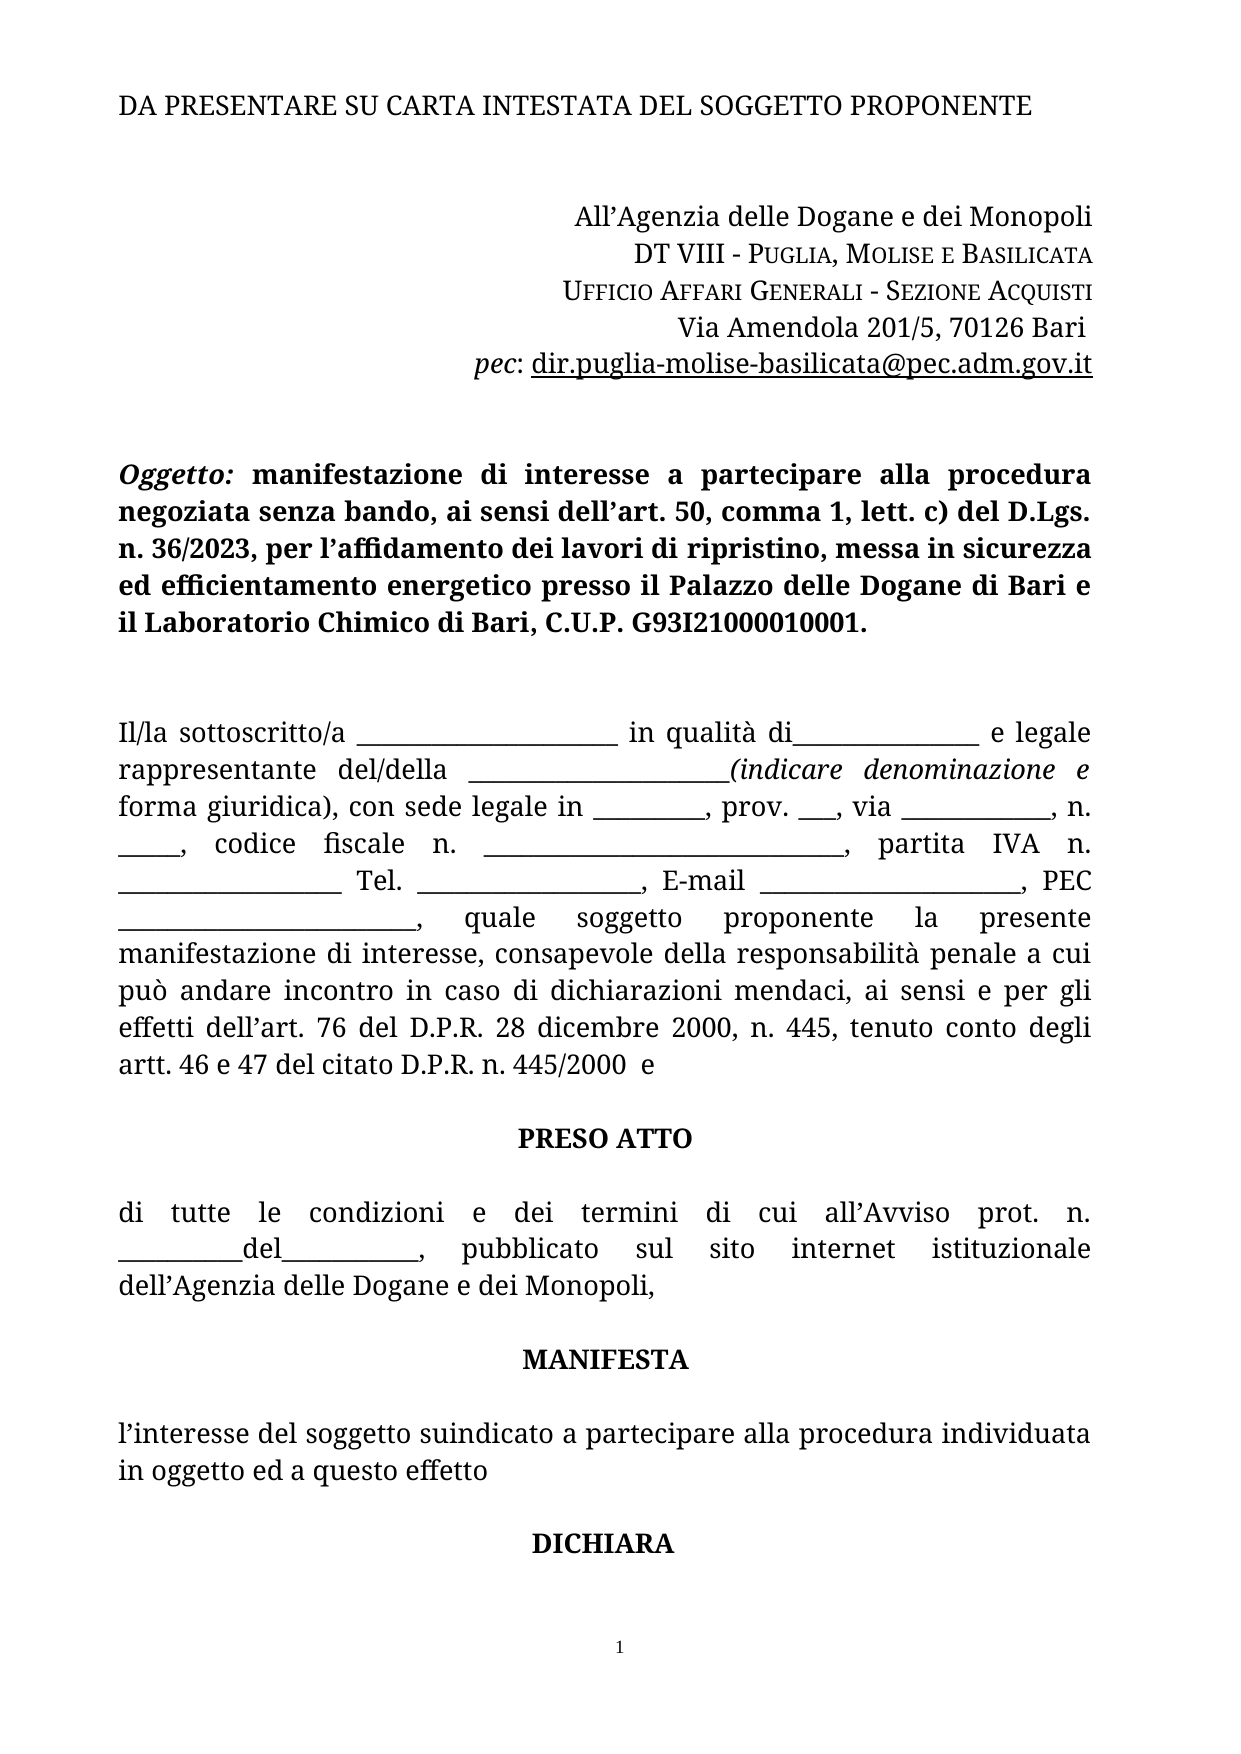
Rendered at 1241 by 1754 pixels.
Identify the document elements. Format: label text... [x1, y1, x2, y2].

text DICHIARA [118, 1525, 1088, 1562]
text MANIFESTA [118, 1341, 1093, 1377]
text PRESO ATTO [118, 1119, 1092, 1156]
text Via Amendola 201/5, 70126 Bari [118, 308, 1093, 345]
text Oggetto: manifestazione di interesse a partecipare alla procedura negoziata senza bando, ai sensi dell’art. 50, comma 1, lett. c) del D.Lgs. n. 36/2023, per l’affidamento dei lavori di ripristino, messa in sicurezza ed efficientamento energetico presso il Palazzo delle Dogane di Bari e il Laboratorio Chimico di Bari, C.U.P. G93I21000010001. [118, 456, 1093, 640]
text All’Agenzia delle Dogane e dei Monopoli [118, 197, 1093, 234]
text di tutte le condizioni e dei termini di cui all’Avviso prot. n. __________del___________, pubblicato sul sito internet istituzionale dell’Agenzia delle Dogane e dei Monopoli, [118, 1193, 1092, 1304]
text Ufficio Affari Generali - Sezione Acquisti [118, 271, 1093, 308]
text DT VIII - Puglia, Molise e Basilicata [118, 234, 1093, 271]
text l’interesse del soggetto suindicato a partecipare alla procedura individuata in oggetto ed a questo effetto [118, 1414, 1093, 1488]
text DA PRESENTARE SU CARTA INTESTATA DEL SOGGETTO PROPONENTE [118, 87, 1122, 124]
text pec: dir.puglia-molise-basilicata@pec.adm.gov.it [118, 345, 1093, 382]
text Il/la sottoscritto/a _____________________ in qualità di_______________ e legale rappresentante del/della _____________________(indicare denominazione e forma giuridica), con sede legale in _________, prov. ___, via ____________, n. _____, codice fiscale n. _____________________________, partita IVA n. __________________ Tel. __________________, E-mail _____________________, PEC ________________________, quale soggetto proponente la presente manifestazione di interesse, consapevole della responsabilità penale a cui può andare incontro in caso di dichiarazioni mendaci, ai sensi e per gli effetti dell’art. 76 del D.P.R. 28 dicembre 2000, n. 445, tenuto conto degli artt. 46 e 47 del citato D.P.R. n. 445/2000 e [118, 714, 1093, 1082]
